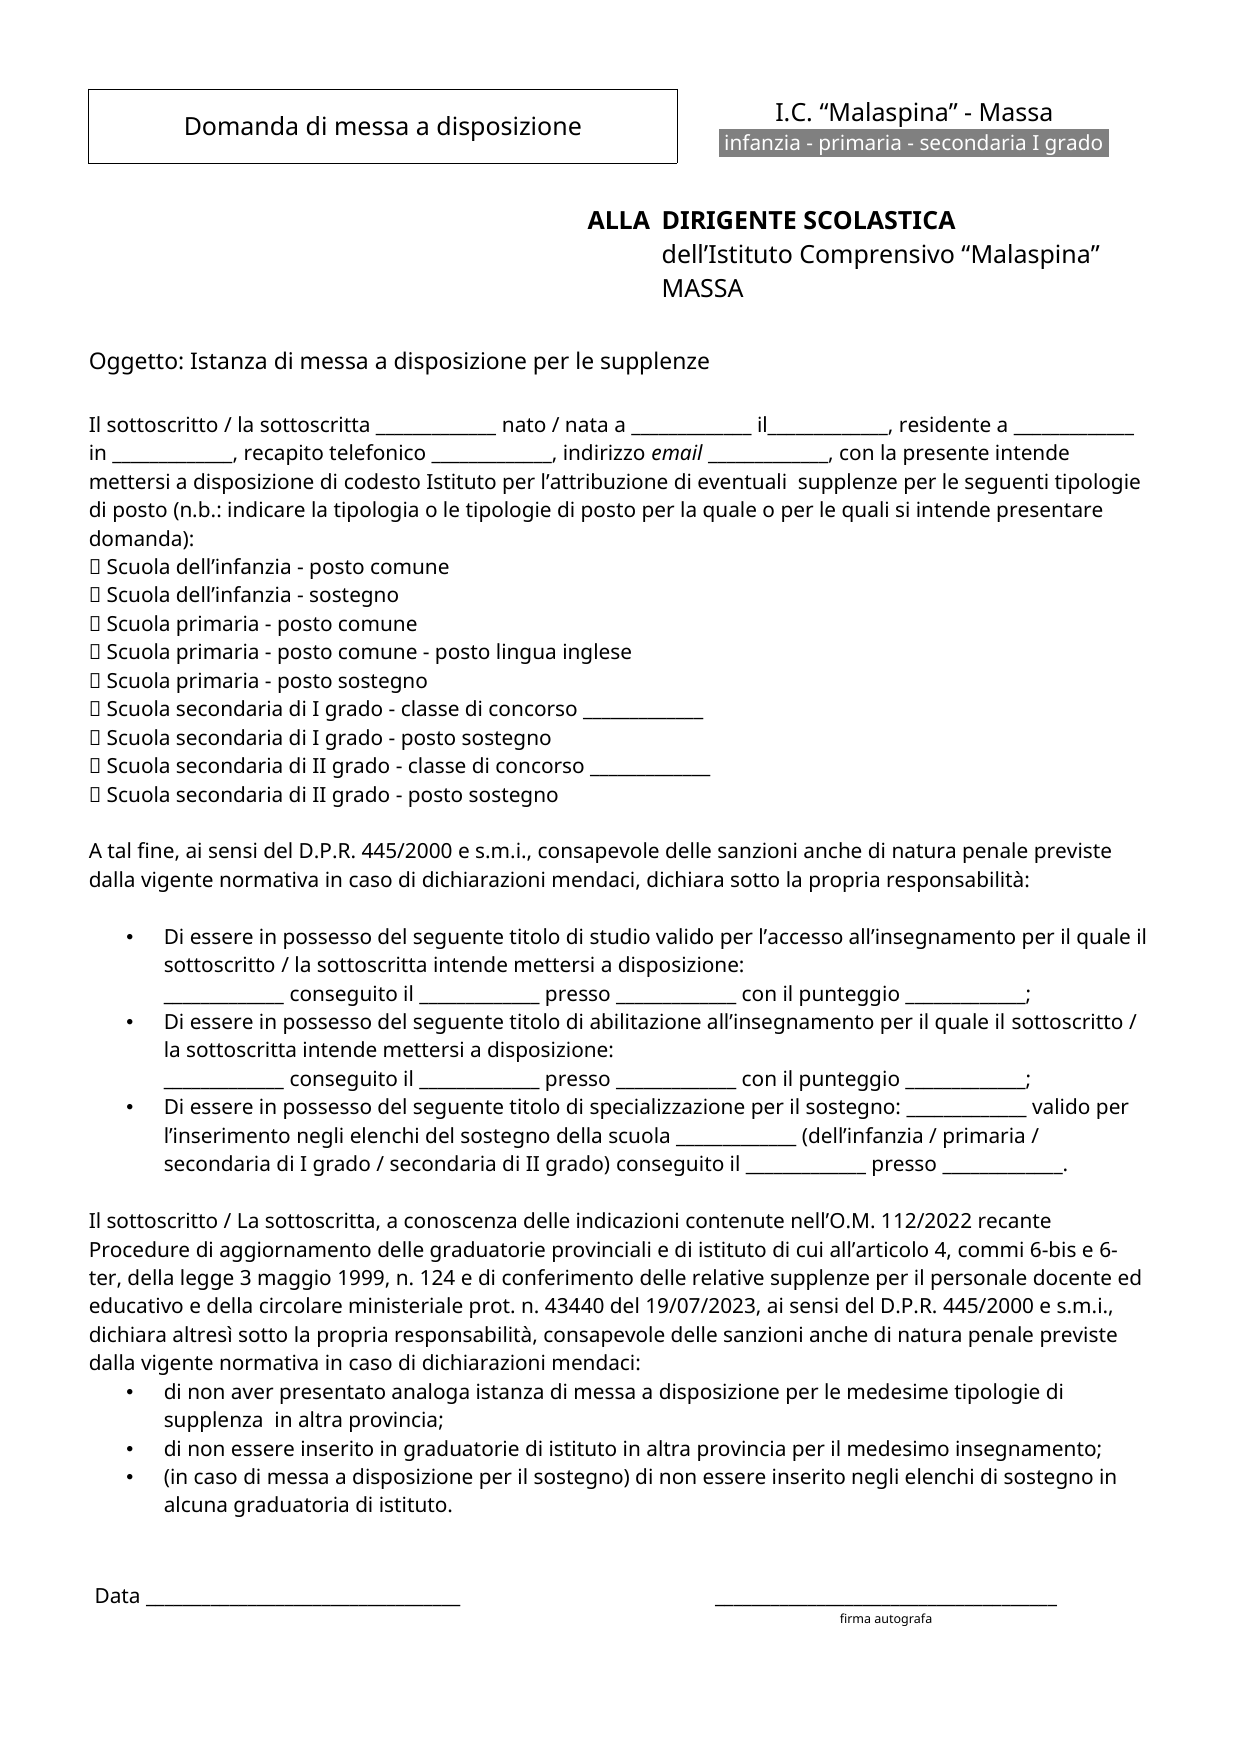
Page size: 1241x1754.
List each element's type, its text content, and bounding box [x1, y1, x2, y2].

text  Scuola primaria - posto sostegno [88, 666, 1152, 694]
text  Scuola primaria - posto comune - posto lingua inglese [88, 637, 1152, 666]
list di non essere inserito in graduatorie di istituto in altra provincia per il medesimo insegnamento; [126, 1434, 1152, 1462]
list _____________ conseguito il _____________ presso _____________ con il punteggio _____________; [126, 1064, 1152, 1092]
list di non aver presentato analoga istanza di messa a disposizione per le medesime tipologie di supplenza in altra provincia; [126, 1377, 1152, 1434]
text Il sottoscritto / la sottoscritta _____________ nato / nata a _____________ il_____________, residente a _____________ in _____________, recapito telefonico _____________, indirizzo email _____________, con la presente intende mettersi a disposizione di codesto Istituto per l’attribuzione di eventuali supplenze per le seguenti tipologie di posto (n.b.: indicare la tipologia o le tipologie di posto per la quale o per le quali si intende presentare domanda): [88, 410, 1152, 552]
list _____________ conseguito il _____________ presso _____________ con il punteggio _____________; [126, 979, 1152, 1007]
table_header DIRIGENTE SCOLASTICA dell’Istituto Comprensivo “Malaspina” MASSA [656, 197, 1152, 311]
text Il sottoscritto / La sottoscritta, a conoscenza delle indicazioni contenute nell’O.M. 112/2022 recante Procedure di aggiornamento delle graduatorie provinciali e di istituto di cui all’articolo 4, commi 6-bis e 6-ter, della legge 3 maggio 1999, n. 124 e di conferimento delle relative supplenze per il personale docente ed educativo e della circolare ministeriale prot. n. 43440 del 19/07/2023, ai sensi del D.P.R. 445/2000 e s.m.i., dichiara altresì sotto la propria responsabilità, consapevole delle sanzioni anche di natura penale previste dalla vigente normativa in caso di dichiarazioni mendaci: [88, 1206, 1152, 1377]
table_header Data __________________________________ [89, 1576, 620, 1633]
text  Scuola secondaria di II grado - classe di concorso _____________ [88, 751, 1152, 780]
table_header _____________________________________ firma autografa [620, 1576, 1152, 1633]
text  Scuola secondaria di I grado - classe di concorso _____________ [88, 694, 1152, 723]
list Di essere in possesso del seguente titolo di studio valido per l’accesso all’insegnamento per il quale il sottoscritto / la sottoscritta intende mettersi a disposizione: [126, 922, 1152, 979]
text A tal fine, ai sensi del D.P.R. 445/2000 e s.m.i., consapevole delle sanzioni anche di natura penale previste dalla vigente normativa in caso di dichiarazioni mendaci, dichiara sotto la propria responsabilità: [88, 837, 1152, 893]
text  Scuola primaria - posto comune [88, 609, 1152, 637]
text Oggetto: Istanza di messa a disposizione per le supplenze [88, 345, 1152, 376]
text  Scuola secondaria di I grado - posto sostegno [88, 723, 1152, 751]
text  Scuola dell’infanzia - posto comune [88, 552, 1152, 581]
text  Scuola secondaria di II grado - posto sostegno [88, 780, 1152, 808]
table_header ALLA [89, 197, 656, 311]
list Di essere in possesso del seguente titolo di specializzazione per il sostegno: _____________ valido per l’inserimento negli elenchi del sostegno della scuola _____________ (dell’infanzia / primaria / secondaria di I grado / secondaria di II grado) conseguito il _____________ presso _____________. [126, 1092, 1152, 1178]
text  Scuola dell’infanzia - sostegno [88, 581, 1152, 609]
list (in caso di messa a disposizione per il sostegno) di non essere inserito negli elenchi di sostegno in alcuna graduatoria di istituto. [126, 1462, 1152, 1519]
list Di essere in possesso del seguente titolo di abilitazione all’insegnamento per il quale il sottoscritto / la sottoscritta intende mettersi a disposizione: [126, 1007, 1152, 1064]
